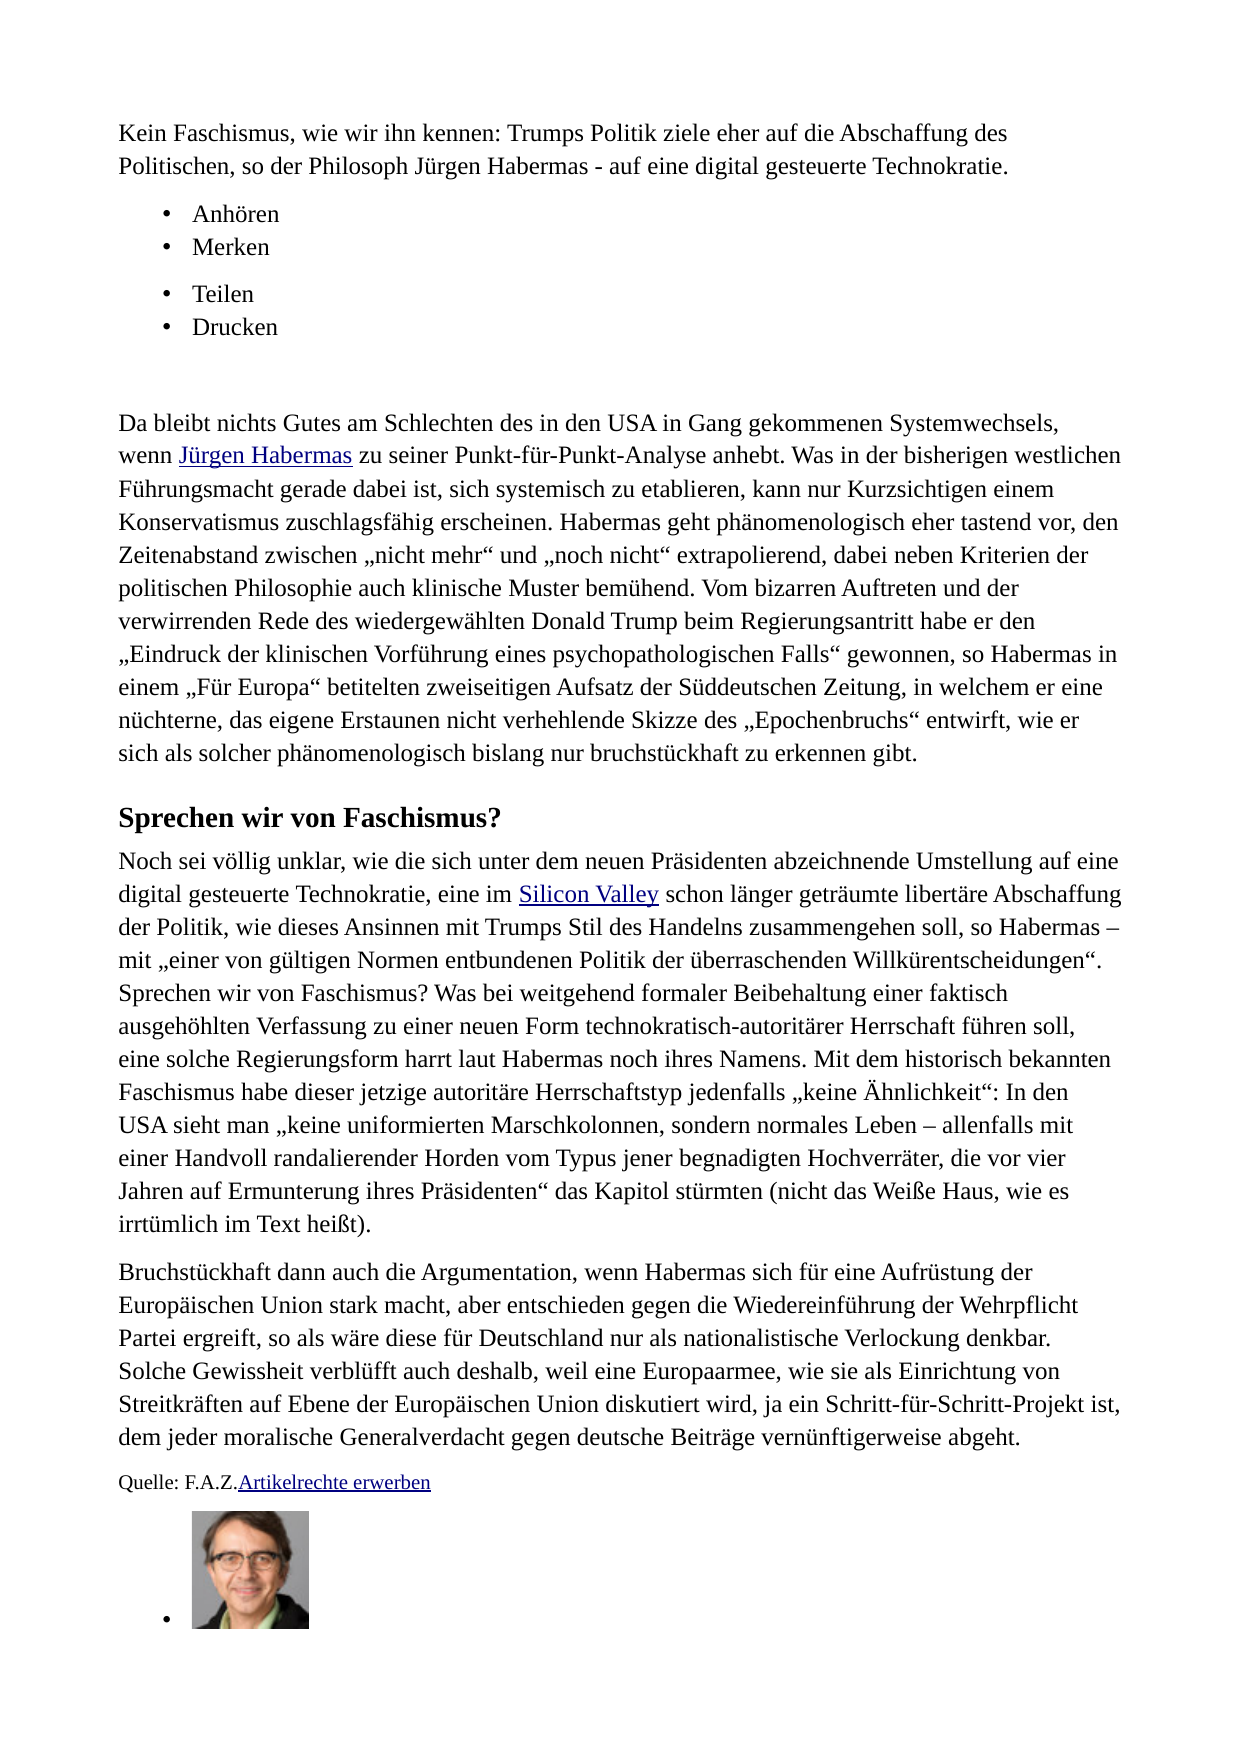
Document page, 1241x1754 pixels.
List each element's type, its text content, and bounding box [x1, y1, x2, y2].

list Drucken [162, 312, 1122, 341]
picture [191, 1511, 309, 1629]
list Merken [162, 232, 1122, 261]
text Kein Faschismus, wie wir ihn kennen: Trumps Politik ziele eher auf die Abschaffung des Politischen, so der Philosoph Jürgen Habermas - auf eine digital gesteuerte Technokratie. [118, 118, 1122, 180]
list Anhören [162, 199, 1122, 227]
text Da bleibt nichts Gutes am Schlechten des in den USA in Gang gekommenen Systemwechsels, wenn Jürgen Habermas zu seiner Punkt-für-Punkt-Analyse anhebt. Was in der bisherigen westlichen Führungsmacht gerade dabei ist, sich systemisch zu etablieren, kann nur Kurzsichtigen einem Konservatismus zuschlagsfähig erscheinen. Habermas geht phänomenologisch eher tastend vor, den Zeitenabstand zwischen „nicht mehr“ und „noch nicht“ extrapolierend, dabei neben Kriterien der politischen Philosophie auch klinische Muster bemühend. Vom bizarren Auftreten und der verwirrenden Rede des wiedergewählten Donald Trump beim Regierungsantritt habe er den „Eindruck der klinischen Vorführung eines psychopathologischen Falls“ gewonnen, so Habermas in einem „Für Europa“ betitelten zweiseitigen Aufsatz der Süddeutschen Zeitung, in welchem er eine nüchterne, das eigene Erstaunen nicht verhehlende Skizze des „Epochenbruchs“ entwirft, wie er sich als solcher phänomenologisch bislang nur bruchstückhaft zu erkennen gibt. [118, 408, 1122, 767]
text Noch sei völlig unklar, wie die sich unter dem neuen Präsidenten abzeichnende Umstellung auf eine digital gesteuerte Technokratie, eine im Silicon Valley schon länger geträumte libertäre Abschaffung der Politik, wie dieses Ansinnen mit Trumps Stil des Handelns zusammengehen soll, so Habermas – mit „einer von gültigen Normen entbundenen Politik der überraschenden Willkürentscheidungen“. Sprechen wir von Faschismus? Was bei weitgehend formaler Beibehaltung einer faktisch ausgehöhlten Verfassung zu einer neuen Form technokratisch-autoritärer Herrschaft führen soll, eine solche Regierungsform harrt laut Habermas noch ihres Namens. Mit dem historisch bekannten Faschismus habe dieser jetzige autoritäre Herrschaftstyp jedenfalls „keine Ähnlichkeit“: In den USA sieht man „keine uniformierten Marschkolonnen, sondern normales Leben – allenfalls mit einer Handvoll randalierender Horden vom Typus jener begnadigten Hochverräter, die vor vier Jahren auf Ermunterung ihres Präsidenten“ das Kapitol stürmten (nicht das Weiße Haus, wie es irrtümlich im Text heißt). [118, 846, 1122, 1238]
text Quelle: F.A.Z.Artikelrechte erwerben [118, 1469, 1122, 1494]
list Teilen [162, 279, 1122, 308]
text Bruchstückhaft dann auch die Argumentation, wenn Habermas sich für eine Aufrüstung der Europäischen Union stark macht, aber entschieden gegen die Wiedereinführung der Wehrpflicht Partei ergreift, so als wäre diese für Deutschland nur als nationalistische Verlockung denkbar. Solche Gewissheit verblüfft auch deshalb, weil eine Europaarmee, wie sie als Einrichtung von Streitkräften auf Ebene der Europäischen Union diskutiert wird, ja ein Schritt-für-Schritt-Projekt ist, dem jeder moralische Generalverdacht gegen deutsche Beiträge vernünftigerweise abgeht. [118, 1257, 1122, 1451]
subtitle Sprechen wir von Faschismus? [118, 800, 1122, 833]
